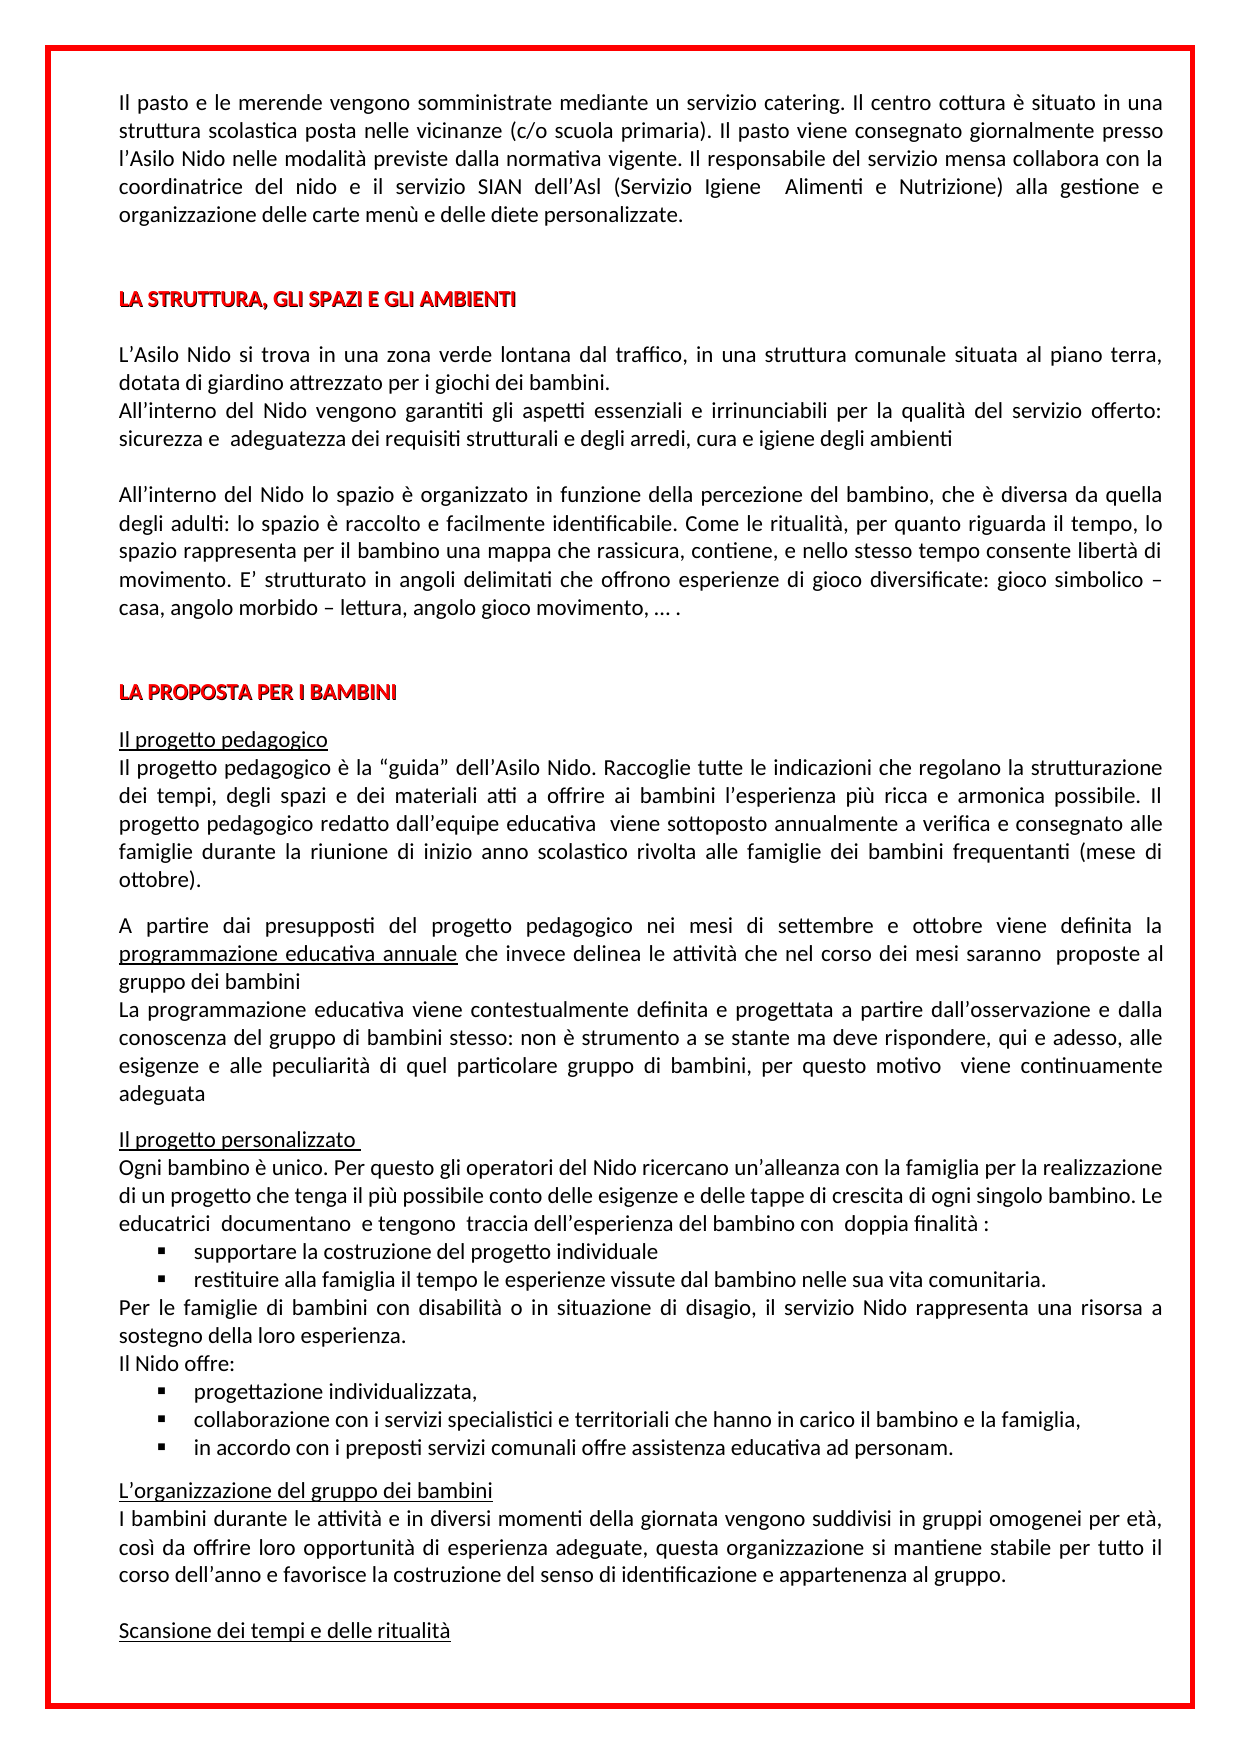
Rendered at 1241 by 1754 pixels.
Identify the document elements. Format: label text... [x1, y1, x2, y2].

text All’interno del Nido lo spazio è organizzato in funzione della percezione del bambino, che è diversa da quella degli adulti: lo spazio è raccolto e facilmente identificabile. Come le ritualità, per quanto riguarda il tempo, lo spazio rappresenta per il bambino una mappa che rassicura, contiene, e nello stesso tempo consente libertà di movimento. E’ strutturato in angoli delimitati che offrono esperienze di gioco diversificate: gioco simbolico – casa, angolo morbido – lettura, angolo gioco movimento, … . [119, 481, 1165, 621]
text LA PROPOSTA PER I BAMBINI [119, 677, 1165, 705]
text Il progetto personalizzato [119, 1125, 1165, 1153]
text LA STRUTTURA, GLI SPAZI E GLI AMBIENTI [119, 284, 1165, 312]
list supportare la costruzione del progetto individuale [156, 1237, 1165, 1265]
text Per le famiglie di bambini con disabilità o in situazione di disagio, il servizio Nido rappresenta una risorsa a sostegno della loro esperienza. [119, 1293, 1165, 1349]
list restituire alla famiglia il tempo le esperienze vissute dal bambino nelle sua vita comunitaria. [156, 1265, 1165, 1293]
text L’organizzazione del gruppo dei bambini [119, 1477, 1165, 1504]
list progettazione individualizzata, [156, 1377, 1165, 1405]
text Il progetto pedagogico è la “guida” dell’Asilo Nido. Raccoglie tutte le indicazioni che regolano la strutturazione dei tempi, degli spazi e dei materiali atti a offrire ai bambini l’esperienza più ricca e armonica possibile. Il progetto pedagogico redatto dall’equipe educativa viene sottoposto annualmente a verifica e consegnato alle famiglie durante la riunione di inizio anno scolastico rivolta alle famiglie dei bambini frequentanti (mese di ottobre). [119, 753, 1165, 893]
text A partire dai presupposti del progetto pedagogico nei mesi di settembre e ottobre viene definita la programmazione educativa annuale che invece delinea le attività che nel corso dei mesi saranno proposte al gruppo dei bambini [119, 911, 1165, 995]
text La programmazione educativa viene contestualmente definita e progettata a partire dall’osservazione e dalla conoscenza del gruppo di bambini stesso: non è strumento a se stante ma deve rispondere, qui e adesso, alle esigenze e alle peculiarità di quel particolare gruppo di bambini, per questo motivo viene continuamente adeguata [119, 995, 1165, 1107]
text All’interno del Nido vengono garantiti gli aspetti essenziali e irrinunciabili per la qualità del servizio offerto: sicurezza e adeguatezza dei requisiti strutturali e degli arredi, cura e igiene degli ambienti [119, 397, 1165, 453]
text Scansione dei tempi e delle ritualità [119, 1617, 1165, 1645]
list collaborazione con i servizi specialistici e territoriali che hanno in carico il bambino e la famiglia, [156, 1405, 1165, 1433]
text Il progetto pedagogico [119, 725, 1165, 753]
text L’Asilo Nido si trova in una zona verde lontana dal traffico, in una struttura comunale situata al piano terra, dotata di giardino attrezzato per i giochi dei bambini. [119, 341, 1165, 397]
text I bambini durante le attività e in diversi momenti della giornata vengono suddivisi in gruppi omogenei per età, così da offrire loro opportunità di esperienza adeguate, questa organizzazione si mantiene stabile per tutto il corso dell’anno e favorisce la costruzione del senso di identificazione e appartenenza al gruppo. [119, 1504, 1165, 1589]
text Il pasto e le merende vengono somministrate mediante un servizio catering. Il centro cottura è situato in una struttura scolastica posta nelle vicinanze (c/o scuola primaria). Il pasto viene consegnato giornalmente presso l’Asilo Nido nelle modalità previste dalla normativa vigente. Il responsabile del servizio mensa collabora con la coordinatrice del nido e il servizio SIAN dell’Asl (Servizio Igiene Alimenti e Nutrizione) alla gestione e organizzazione delle carte menù e delle diete personalizzate. [119, 88, 1165, 228]
list in accordo con i preposti servizi comunali offre assistenza educativa ad personam. [156, 1433, 1165, 1461]
text Il Nido offre: [119, 1349, 1165, 1377]
text Ogni bambino è unico. Per questo gli operatori del Nido ricercano un’alleanza con la famiglia per la realizzazione di un progetto che tenga il più possibile conto delle esigenze e delle tappe di crescita di ogni singolo bambino. Le educatrici documentano e tengono traccia dell’esperienza del bambino con doppia finalità : [119, 1153, 1165, 1237]
